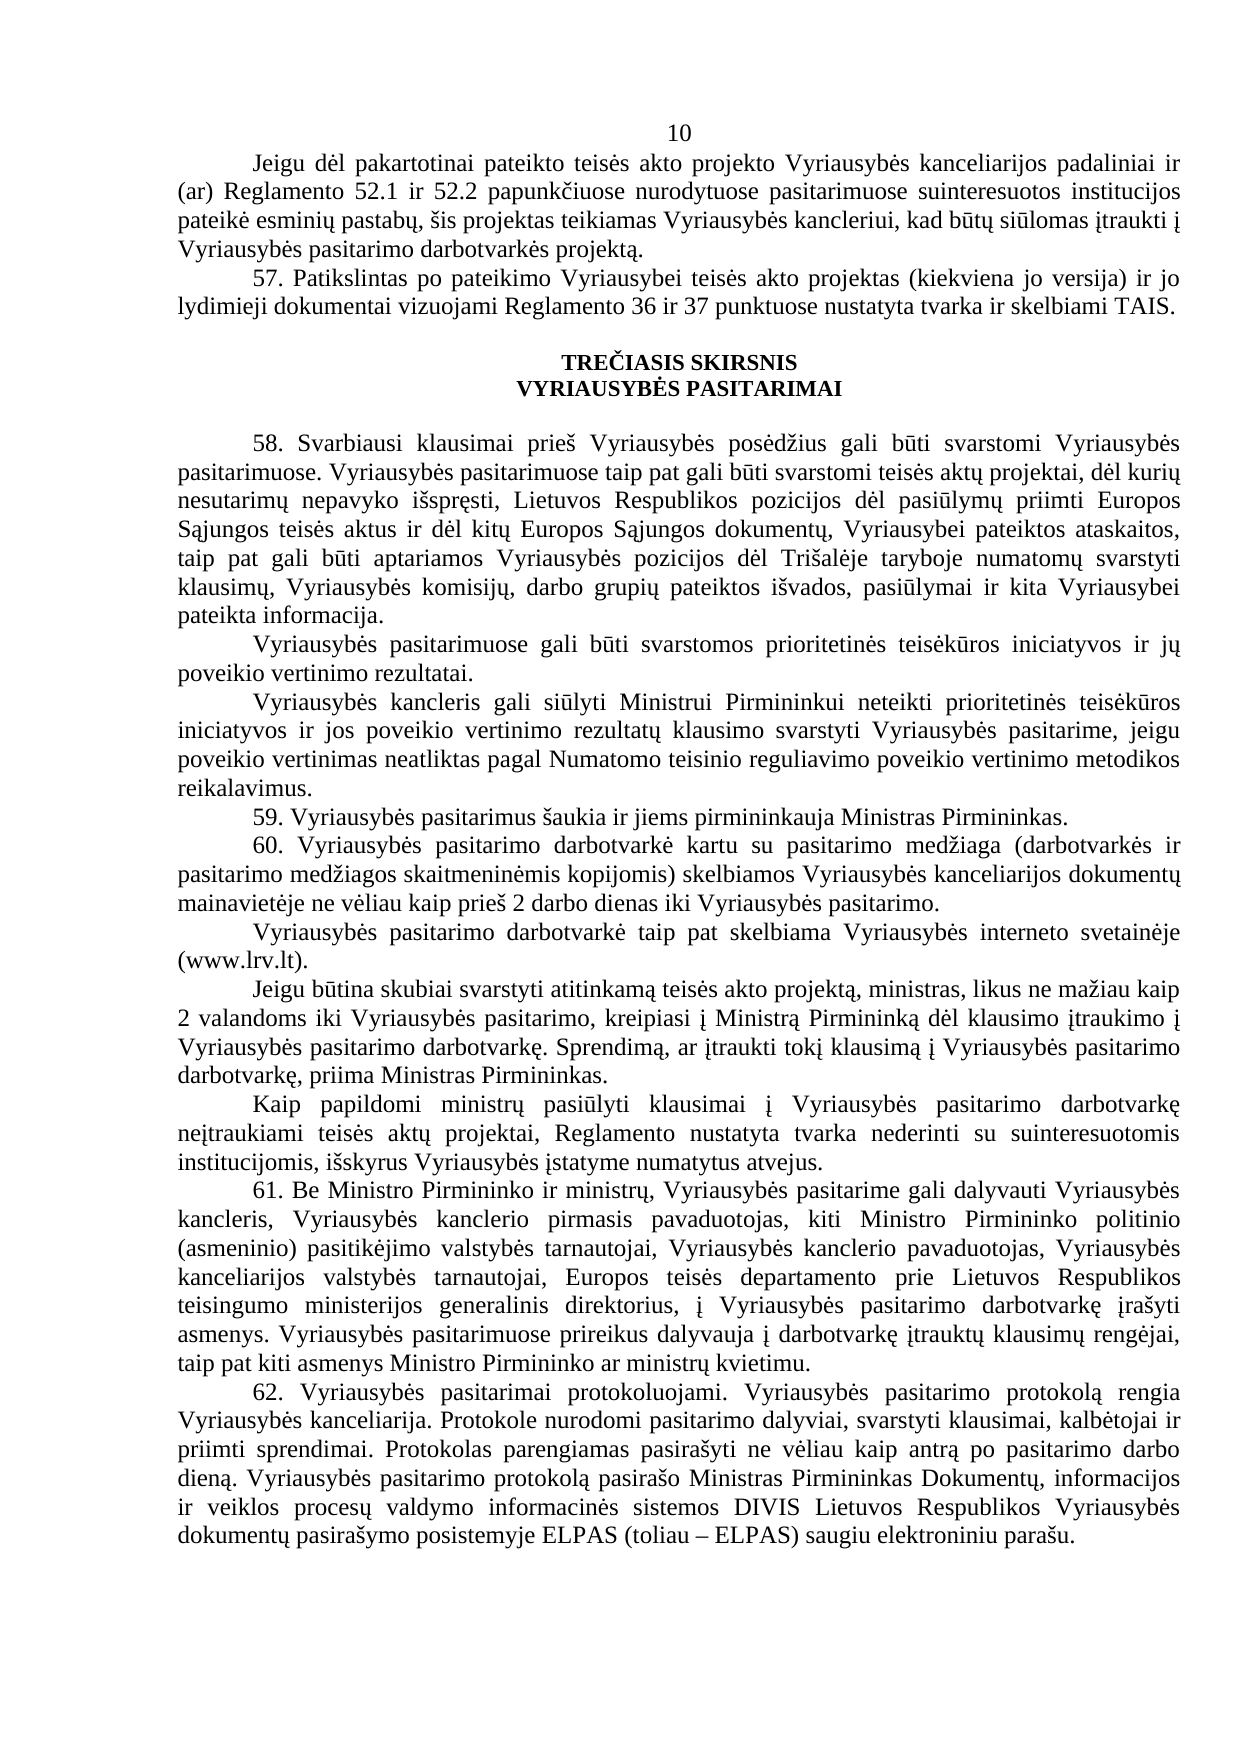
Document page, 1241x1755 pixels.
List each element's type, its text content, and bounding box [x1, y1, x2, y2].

text 59. Vyriausybės pasitarimus šaukia ir jiems pirmininkauja Ministras Pirmininkas. [177, 802, 1181, 830]
text Jeigu dėl pakartotinai pateikto teisės akto projekto Vyriausybės kanceliarijos padaliniai ir (ar) Reglamento 52.1 ir 52.2 papunkčiuose nurodytuose pasitarimuose suinteresuotos institucijos pateikė esminių pastabų, šis projektas teikiamas Vyriausybės kancleriui, kad būtų siūlomas įtraukti į Vyriausybės pasitarimo darbotvarkės projektą. [177, 148, 1181, 263]
text Jeigu būtina skubiai svarstyti atitinkamą teisės akto projektą, ministras, likus ne mažiau kaip 2 valandoms iki Vyriausybės pasitarimo, kreipiasi į Ministrą Pirmininką dėl klausimo įtraukimo į Vyriausybės pasitarimo darbotvarkę. Sprendimą, ar įtraukti tokį klausimą į Vyriausybės pasitarimo darbotvarkę, priima Ministras Pirmininkas. [177, 974, 1181, 1089]
text 62. Vyriausybės pasitarimai protokoluojami. Vyriausybės pasitarimo protokolą rengia Vyriausybės kanceliarija. Protokole nurodomi pasitarimo dalyviai, svarstyti klausimai, kalbėtojai ir priimti sprendimai. Protokolas parengiamas pasirašyti ne vėliau kaip antrą po pasitarimo darbo dieną. Vyriausybės pasitarimo protokolą pasirašo Ministras Pirmininkas Dokumentų, informacijos ir veiklos procesų valdymo informacinės sistemos DIVIS Lietuvos Respublikos Vyriausybės dokumentų pasirašymo posistemyje ELPAS (toliau – ELPAS) saugiu elektroniniu parašu. [177, 1377, 1181, 1549]
text 58. Svarbiausi klausimai prieš Vyriausybės posėdžius gali būti svarstomi Vyriausybės pasitarimuose. Vyriausybės pasitarimuose taip pat gali būti svarstomi teisės aktų projektai, dėl kurių nesutarimų nepavyko išspręsti, Lietuvos Respublikos pozicijos dėl pasiūlymų priimti Europos Sąjungos teisės aktus ir dėl kitų Europos Sąjungos dokumentų, Vyriausybei pateiktos ataskaitos, taip pat gali būti aptariamos Vyriausybės pozicijos dėl Trišalėje taryboje numatomų svarstyti klausimų, Vyriausybės komisijų, darbo grupių pateiktos išvados, pasiūlymai ir kita Vyriausybei pateikta informacija. [177, 428, 1181, 629]
text Kaip papildomi ministrų pasiūlyti klausimai į Vyriausybės pasitarimo darbotvarkę neįtraukiami teisės aktų projektai, Reglamento nustatyta tvarka nederinti su suinteresuotomis institucijomis, išskyrus Vyriausybės įstatyme numatytus atvejus. [177, 1089, 1181, 1175]
text VYRIAUSYBĖS PASITARIMAI [177, 375, 1181, 402]
text Vyriausybės pasitarimuose gali būti svarstomos prioritetinės teisėkūros iniciatyvos ir jų poveikio vertinimo rezultatai. [177, 629, 1181, 687]
text TREČIASIS SKIRSNIS [177, 349, 1181, 375]
text 60. Vyriausybės pasitarimo darbotvarkė kartu su pasitarimo medžiaga (darbotvarkės ir pasitarimo medžiagos skaitmeninėmis kopijomis) skelbiamos Vyriausybės kanceliarijos dokumentų mainavietėje ne vėliau kaip prieš 2 darbo dienas iki Vyriausybės pasitarimo. [177, 830, 1181, 917]
text Vyriausybės kancleris gali siūlyti Ministrui Pirmininkui neteikti prioritetinės teisėkūros iniciatyvos ir jos poveikio vertinimo rezultatų klausimo svarstyti Vyriausybės pasitarime, jeigu poveikio vertinimas neatliktas pagal Numatomo teisinio reguliavimo poveikio vertinimo metodikos reikalavimus. [177, 687, 1181, 802]
text 61. Be Ministro Pirmininko ir ministrų, Vyriausybės pasitarime gali dalyvauti Vyriausybės kancleris, Vyriausybės kanclerio pirmasis pavaduotojas, kiti Ministro Pirmininko politinio (asmeninio) pasitikėjimo valstybės tarnautojai, Vyriausybės kanclerio pavaduotojas, Vyriausybės kanceliarijos valstybės tarnautojai, Europos teisės departamento prie Lietuvos Respublikos teisingumo ministerijos generalinis direktorius, į Vyriausybės pasitarimo darbotvarkę įrašyti asmenys. Vyriausybės pasitarimuose prireikus dalyvauja į darbotvarkę įtrauktų klausimų rengėjai, taip pat kiti asmenys Ministro Pirmininko ar ministrų kvietimu. [177, 1175, 1181, 1377]
text Vyriausybės pasitarimo darbotvarkė taip pat skelbiama Vyriausybės interneto svetainėje (www.lrv.lt). [177, 917, 1181, 974]
text 57. Patikslintas po pateikimo Vyriausybei teisės akto projektas (kiekviena jo versija) ir jo lydimieji dokumentai vizuojami Reglamento 36 ir 37 punktuose nustatyta tvarka ir skelbiami TAIS. [177, 263, 1181, 320]
